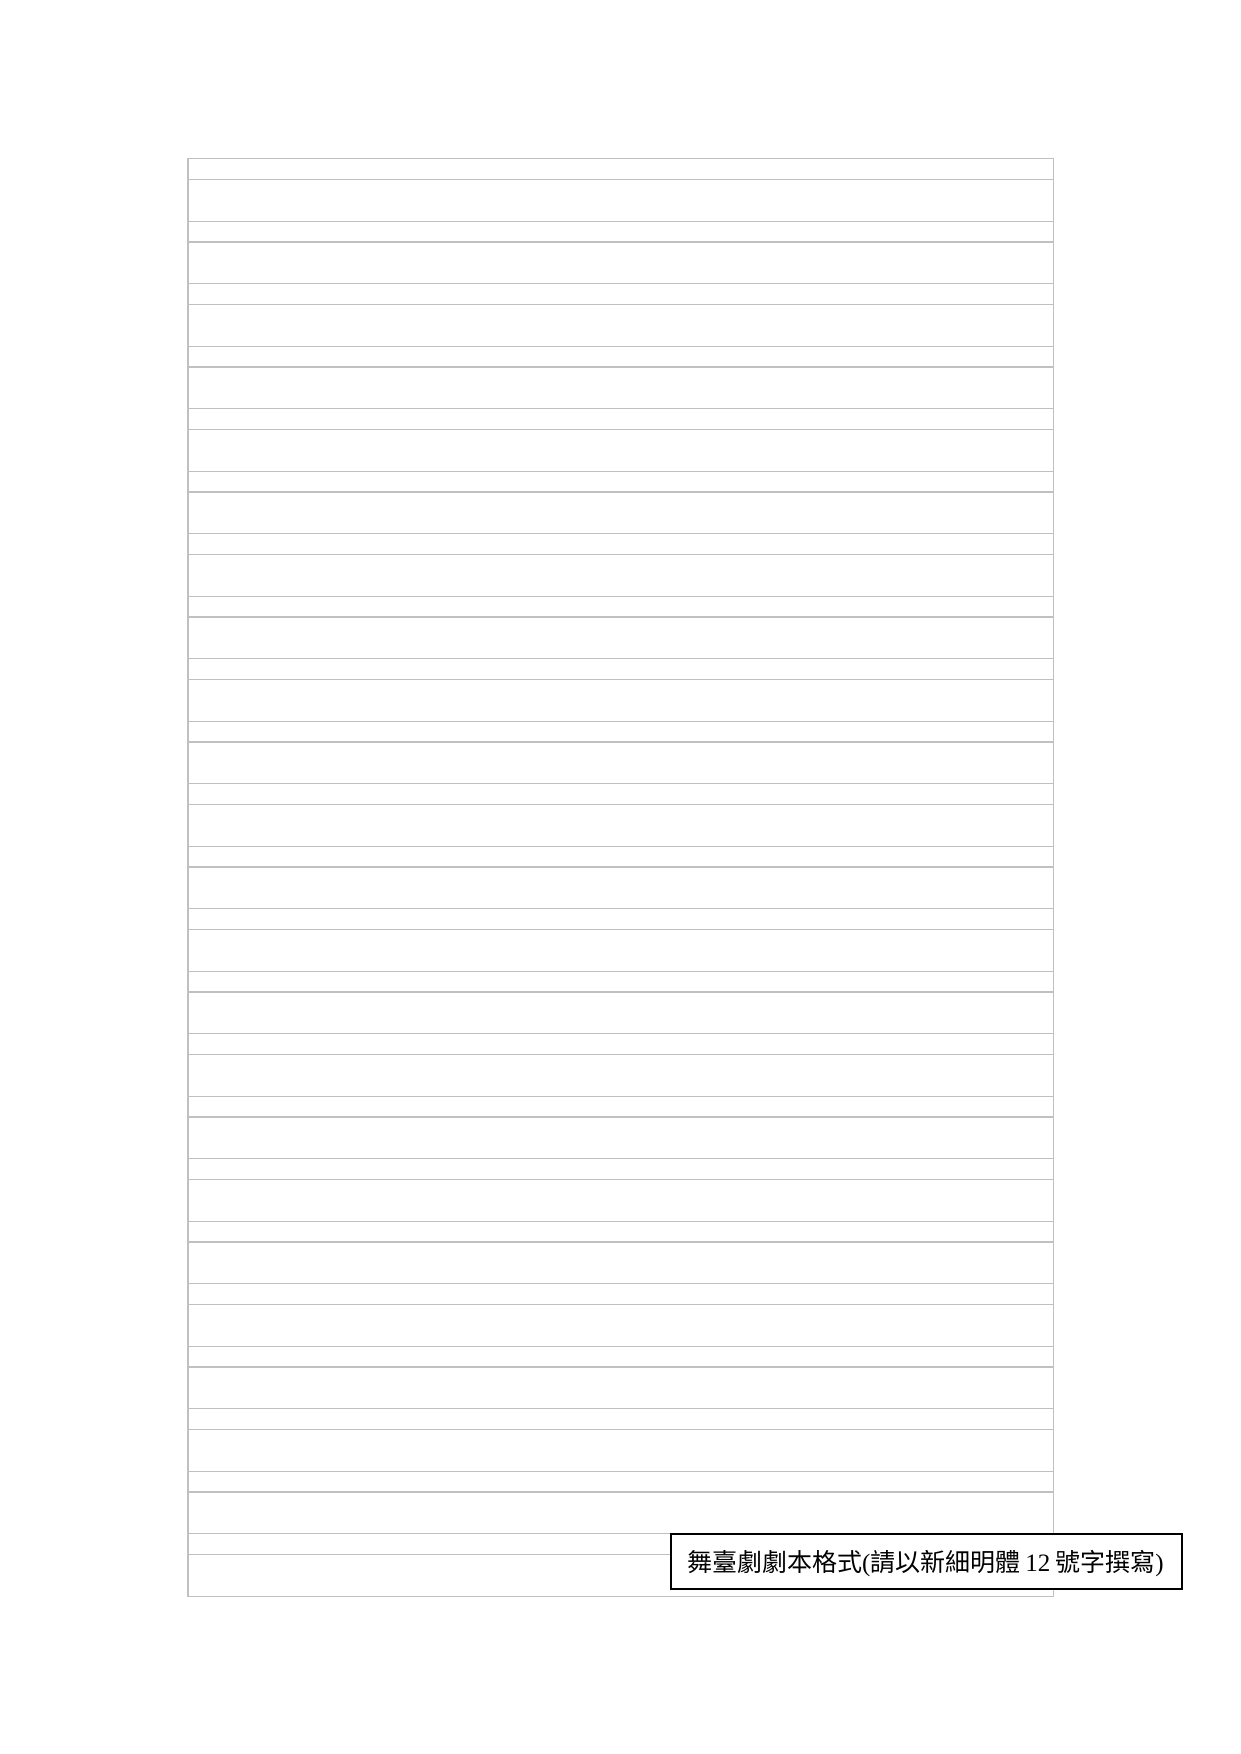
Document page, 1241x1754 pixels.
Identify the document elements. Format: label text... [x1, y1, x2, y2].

text 舞臺劇劇本格式(請以新細明體12號字撰寫) [687, 1542, 1166, 1578]
